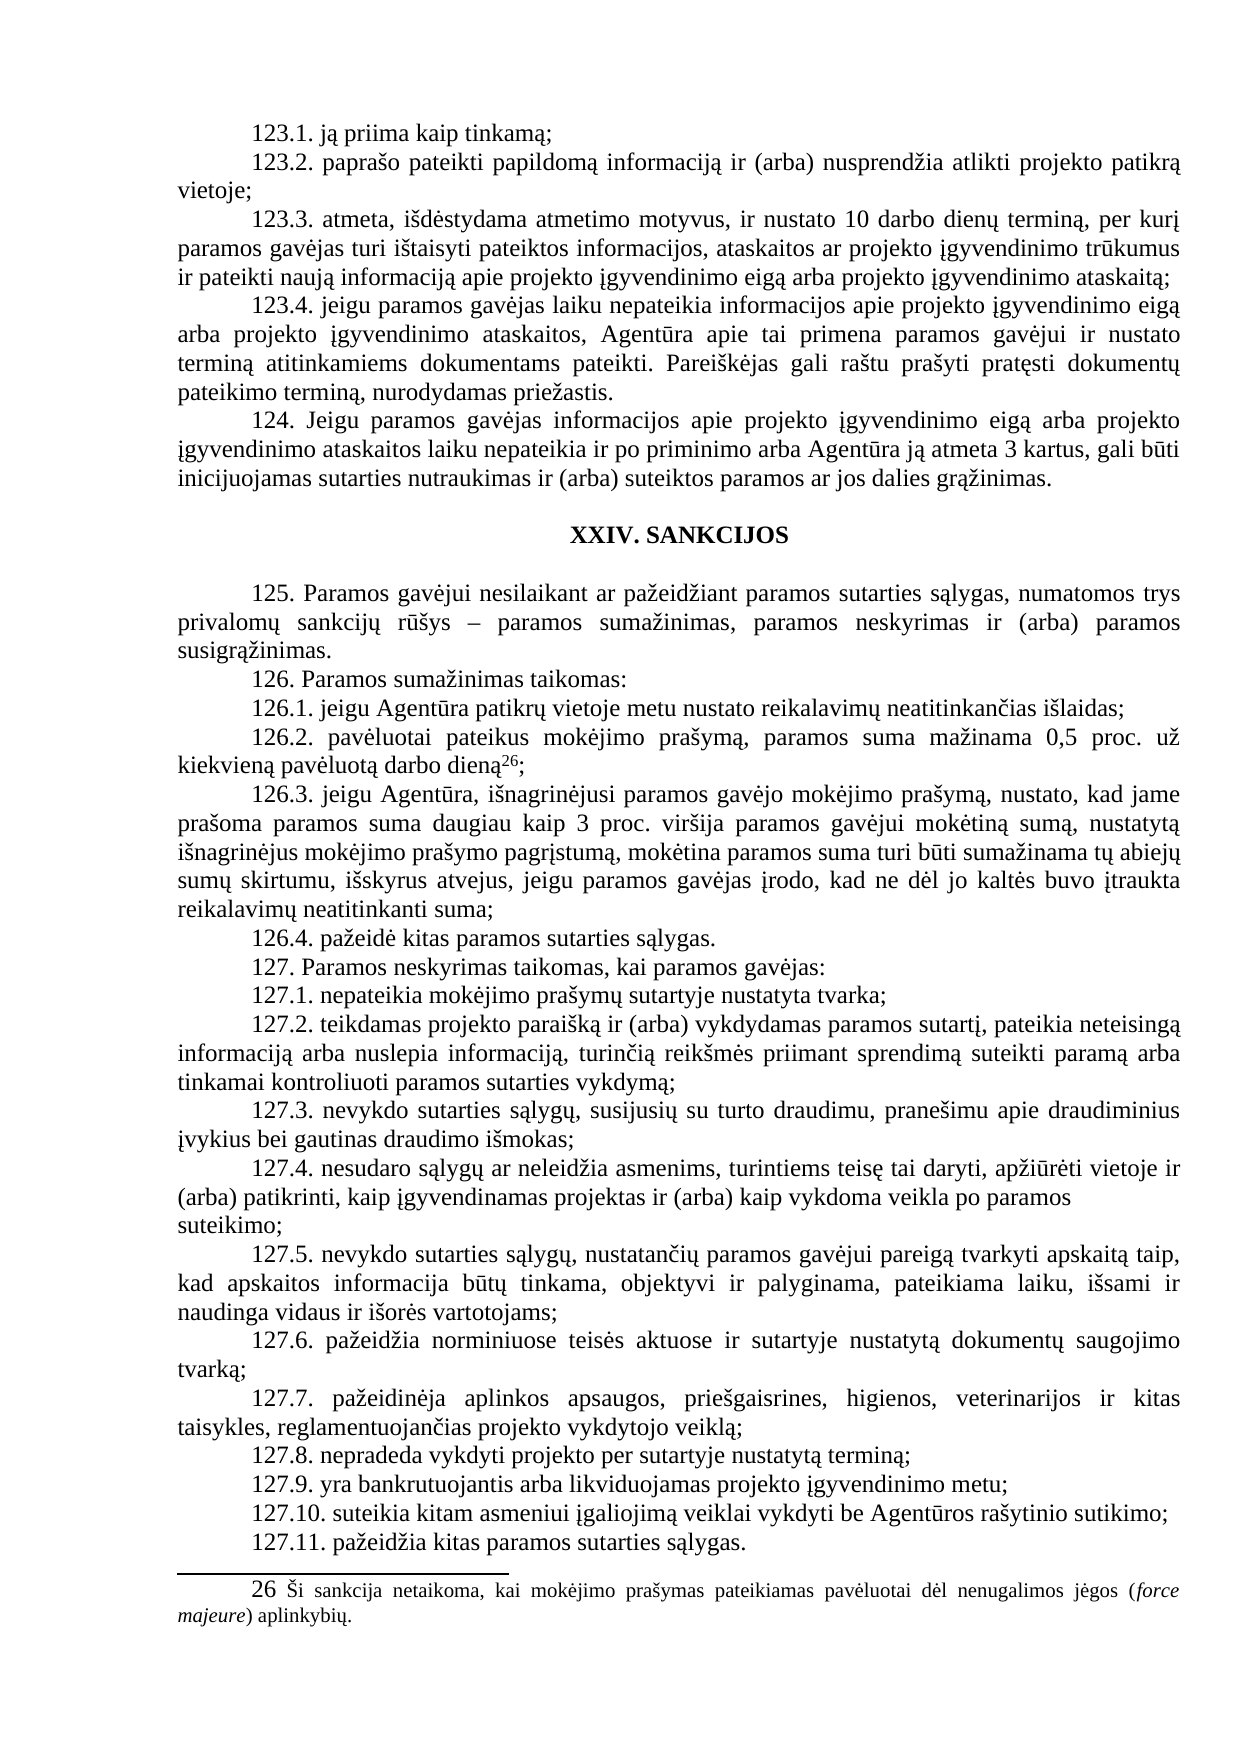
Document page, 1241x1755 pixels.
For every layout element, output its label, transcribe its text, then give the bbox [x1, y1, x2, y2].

text suteikimo; [177, 1211, 1181, 1239]
text 127.1. nepateikia mokėjimo prašymų sutartyje nustatyta tvarka; [177, 981, 1181, 1009]
text 127.11. pažeidžia kitas paramos sutarties sąlygas. [177, 1527, 1181, 1556]
text Ši sankcija netaikoma, kai mokėjimo prašymas pateikiamas pavėluotai dėl nenugalimos jėgos (force majeure) aplinkybių. [177, 1574, 1181, 1627]
text 127.3. nevykdo sutarties sąlygų, susijusių su turto draudimu, pranešimu apie draudiminius įvykius bei gautinas draudimo išmokas; [177, 1096, 1181, 1153]
text 123.3. atmeta, išdėstydama atmetimo motyvus, ir nustato 10 darbo dienų terminą, per kurį paramos gavėjas turi ištaisyti pateiktos informacijos, ataskaitos ar projekto įgyvendinimo trūkumus ir pateikti naują informaciją apie projekto įgyvendinimo eigą arba projekto įgyvendinimo ataskaitą; [177, 204, 1181, 291]
text 126.2. pavėluotai pateikus mokėjimo prašymą, paramos suma mažinama 0,5 proc. už kiekvieną pavėluotą darbo dieną; [177, 722, 1181, 779]
text 127.9. yra bankrutuojantis arba likviduojamas projekto įgyvendinimo metu; [177, 1469, 1181, 1498]
text 127.7. pažeidinėja aplinkos apsaugos, priešgaisrines, higienos, veterinarijos ir kitas taisykles, reglamentuojančias projekto vykdytojo veiklą; [177, 1383, 1181, 1441]
text 126.4. pažeidė kitas paramos sutarties sąlygas. [177, 923, 1181, 952]
text 127.6. pažeidžia norminiuose teisės aktuose ir sutartyje nustatytą dokumentų saugojimo tvarką; [177, 1326, 1181, 1383]
text 127.8. nepradeda vykdyti projekto per sutartyje nustatytą terminą; [177, 1441, 1181, 1469]
text 125. Paramos gavėjui nesilaikant ar pažeidžiant paramos sutarties sąlygas, numatomos trys privalomų sankcijų rūšys – paramos sumažinimas, paramos neskyrimas ir (arba) paramos susigrąžinimas. [177, 578, 1181, 664]
text 127. Paramos neskyrimas taikomas, kai paramos gavėjas: [177, 952, 1181, 981]
text 123.2. paprašo pateikti papildomą informaciją ir (arba) nusprendžia atlikti projekto patikrą vietoje; [177, 147, 1181, 204]
text 126. Paramos sumažinimas taikomas: [177, 664, 1181, 693]
text 123.4. jeigu paramos gavėjas laiku nepateikia informacijos apie projekto įgyvendinimo eigą arba projekto įgyvendinimo ataskaitos, Agentūra apie tai primena paramos gavėjui ir nustato terminą atitinkamiems dokumentams pateikti. Pareiškėjas gali raštu prašyti pratęsti dokumentų pateikimo terminą, nurodydamas priežastis. [177, 291, 1181, 406]
text 127.10. suteikia kitam asmeniui įgaliojimą veiklai vykdyti be Agentūros rašytinio sutikimo; [177, 1498, 1181, 1527]
text 124. Jeigu paramos gavėjas informacijos apie projekto įgyvendinimo eigą arba projekto įgyvendinimo ataskaitos laiku nepateikia ir po priminimo arba Agentūra ją atmeta 3 kartus, gali būti inicijuojamas sutarties nutraukimas ir (arba) suteiktos paramos ar jos dalies grąžinimas. [177, 406, 1181, 492]
text 126.1. jeigu Agentūra patikrų vietoje metu nustato reikalavimų neatitinkančias išlaidas; [177, 693, 1181, 722]
text 126.3. jeigu Agentūra, išnagrinėjusi paramos gavėjo mokėjimo prašymą, nustato, kad jame prašoma paramos suma daugiau kaip 3 proc. viršija paramos gavėjui mokėtiną sumą, nustatytą išnagrinėjus mokėjimo prašymo pagrįstumą, mokėtina paramos suma turi būti sumažinama tų abiejų sumų skirtumu, išskyrus atvejus, jeigu paramos gavėjas įrodo, kad ne dėl jo kaltės buvo įtraukta reikalavimų neatitinkanti suma; [177, 779, 1181, 923]
text 123.1. ją priima kaip tinkamą; [177, 118, 1181, 147]
text 127.2. teikdamas projekto paraišką ir (arba) vykdydamas paramos sutartį, pateikia neteisingą informaciją arba nuslepia informaciją, turinčią reikšmės priimant sprendimą suteikti paramą arba tinkamai kontroliuoti paramos sutarties vykdymą; [177, 1009, 1181, 1096]
text 127.4. nesudaro sąlygų ar neleidžia asmenims, turintiems teisę tai daryti, apžiūrėti vietoje ir (arba) patikrinti, kaip įgyvendinamas projektas ir (arba) kaip vykdoma veikla po paramos [177, 1153, 1181, 1211]
text XXIV. SANKCIJOS [177, 521, 1181, 549]
text 127.5. nevykdo sutarties sąlygų, nustatančių paramos gavėjui pareigą tvarkyti apskaitą taip, kad apskaitos informacija būtų tinkama, objektyvi ir palyginama, pateikiama laiku, išsami ir naudinga vidaus ir išorės vartotojams; [177, 1239, 1181, 1326]
